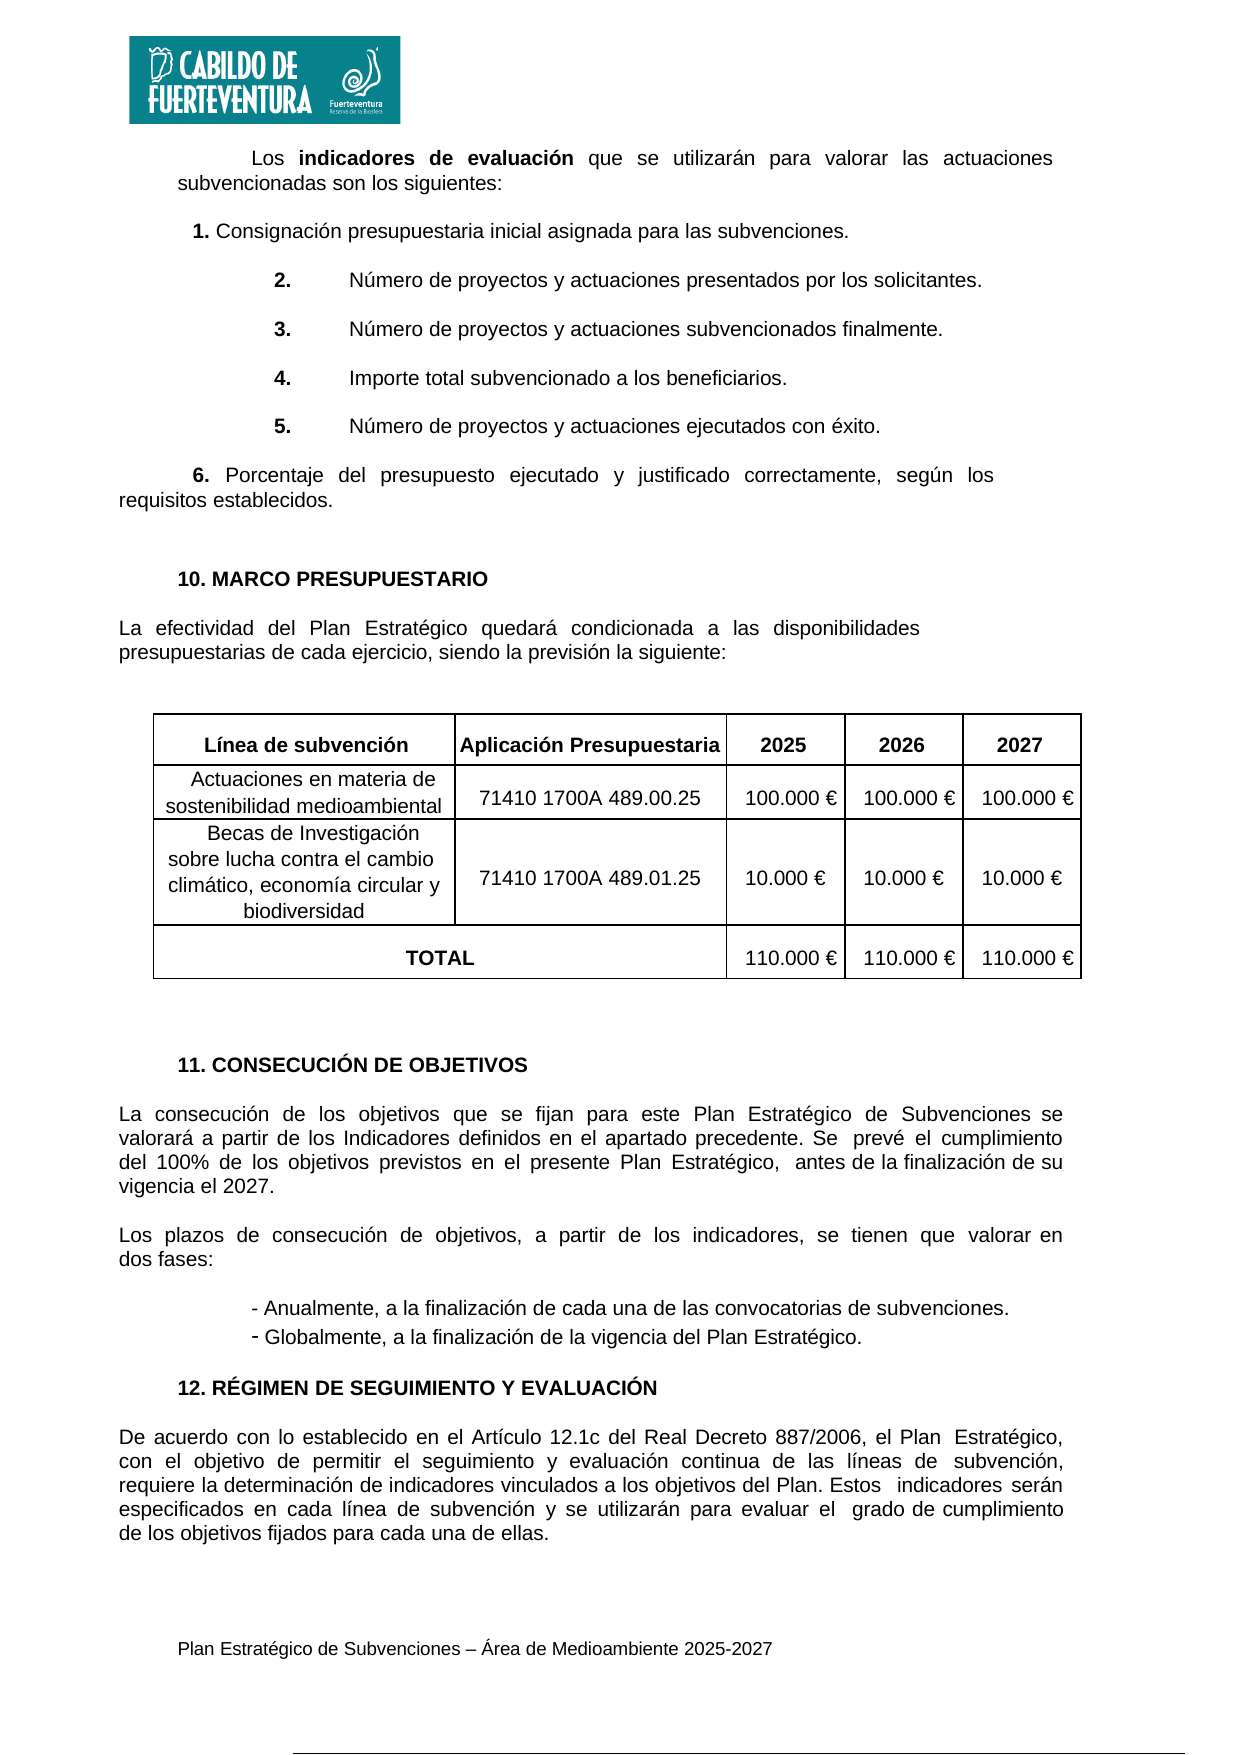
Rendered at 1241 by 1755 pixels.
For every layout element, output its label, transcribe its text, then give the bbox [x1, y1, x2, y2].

table_cell 10.000 € [964, 820, 1080, 924]
table_cell 110.000 € [727, 926, 844, 978]
table_header 2026 [846, 715, 962, 764]
table_cell 71410 1700A 489.01.25 [456, 820, 726, 924]
list RÉGIMEN DE SEGUIMIENTO Y EVALUACIÓN [177, 1375, 1095, 1399]
list Número de proyectos y actuaciones ejecutados con éxito. [274, 414, 1095, 438]
list Consignación presupuestaria inicial asignada para las subvenciones. [119, 219, 1095, 243]
table_cell 100.000 € [964, 766, 1080, 818]
table_cell 110.000 € [846, 926, 962, 978]
text Los indicadores de evaluación que se utilizarán para valorar las actuaciones subvencionadas son los siguientes: [177, 146, 1063, 194]
table_cell Actuaciones en materia de sostenibilidad medioambiental [154, 766, 454, 818]
table_header 2025 [727, 715, 844, 764]
table_header 2027 [964, 715, 1080, 764]
text De acuerdo con lo establecido en el Artículo 12.1c del Real Decreto 887/2006, el Plan Estratégico, con el objetivo de permitir el seguimiento y evaluación continua de las líneas de subvención, requiere la determinación de indicadores vinculados a los objetivos del Plan. Estos indicadores serán especificados en cada línea de subvención y se utilizarán para evaluar el grado de cumplimiento de los objetivos fijados para cada una de ellas. [119, 1424, 1064, 1545]
table_cell TOTAL [154, 926, 726, 978]
table_cell 10.000 € [727, 820, 844, 924]
text - Anualmente, a la finalización de cada una de las convocatorias de subvenciones. [251, 1296, 1095, 1320]
table_cell 71410 1700A 489.00.25 [456, 766, 726, 818]
table_cell 100.000 € [846, 766, 962, 818]
table_cell 10.000 € [846, 820, 962, 924]
list Importe total subvencionado a los beneficiarios. [274, 366, 1095, 389]
table_header Línea de subvención [154, 715, 454, 764]
list CONSECUCIÓN DE OBJETIVOS [177, 1053, 1095, 1077]
text - Globalmente, a la finalización de la vigencia del Plan Estratégico. [251, 1320, 1095, 1351]
list Número de proyectos y actuaciones subvencionados finalmente. [274, 317, 1095, 341]
table_cell Becas de Investigación sobre lucha contra el cambio climático, economía circular y biodiversidad [154, 820, 454, 924]
list Porcentaje del presupuesto ejecutado y justificado correctamente, según los requisitos establecidos. [119, 463, 1064, 511]
text La consecución de los objetivos que se fijan para este Plan Estratégico de Subvenciones se valorará a partir de los Indicadores definidos en el apartado precedente. Se prevé el cumplimiento del 100% de los objetivos previstos en el presente Plan Estratégico, antes de la finalización de su vigencia el 2027. [119, 1102, 1064, 1198]
text La efectividad del Plan Estratégico quedará condicionada a las disponibilidades presupuestarias de cada ejercicio, siendo la previsión la siguiente: [119, 616, 1064, 664]
list Número de proyectos y actuaciones presentados por los solicitantes. [274, 268, 1095, 292]
table_cell 110.000 € [964, 926, 1080, 978]
table_header Aplicación Presupuestaria [456, 715, 726, 764]
list MARCO PRESUPUESTARIO [177, 566, 1095, 590]
text Los plazos de consecución de objetivos, a partir de los indicadores, se tienen que valorar en dos fases: [119, 1223, 1064, 1271]
table_cell 100.000 € [727, 766, 844, 818]
